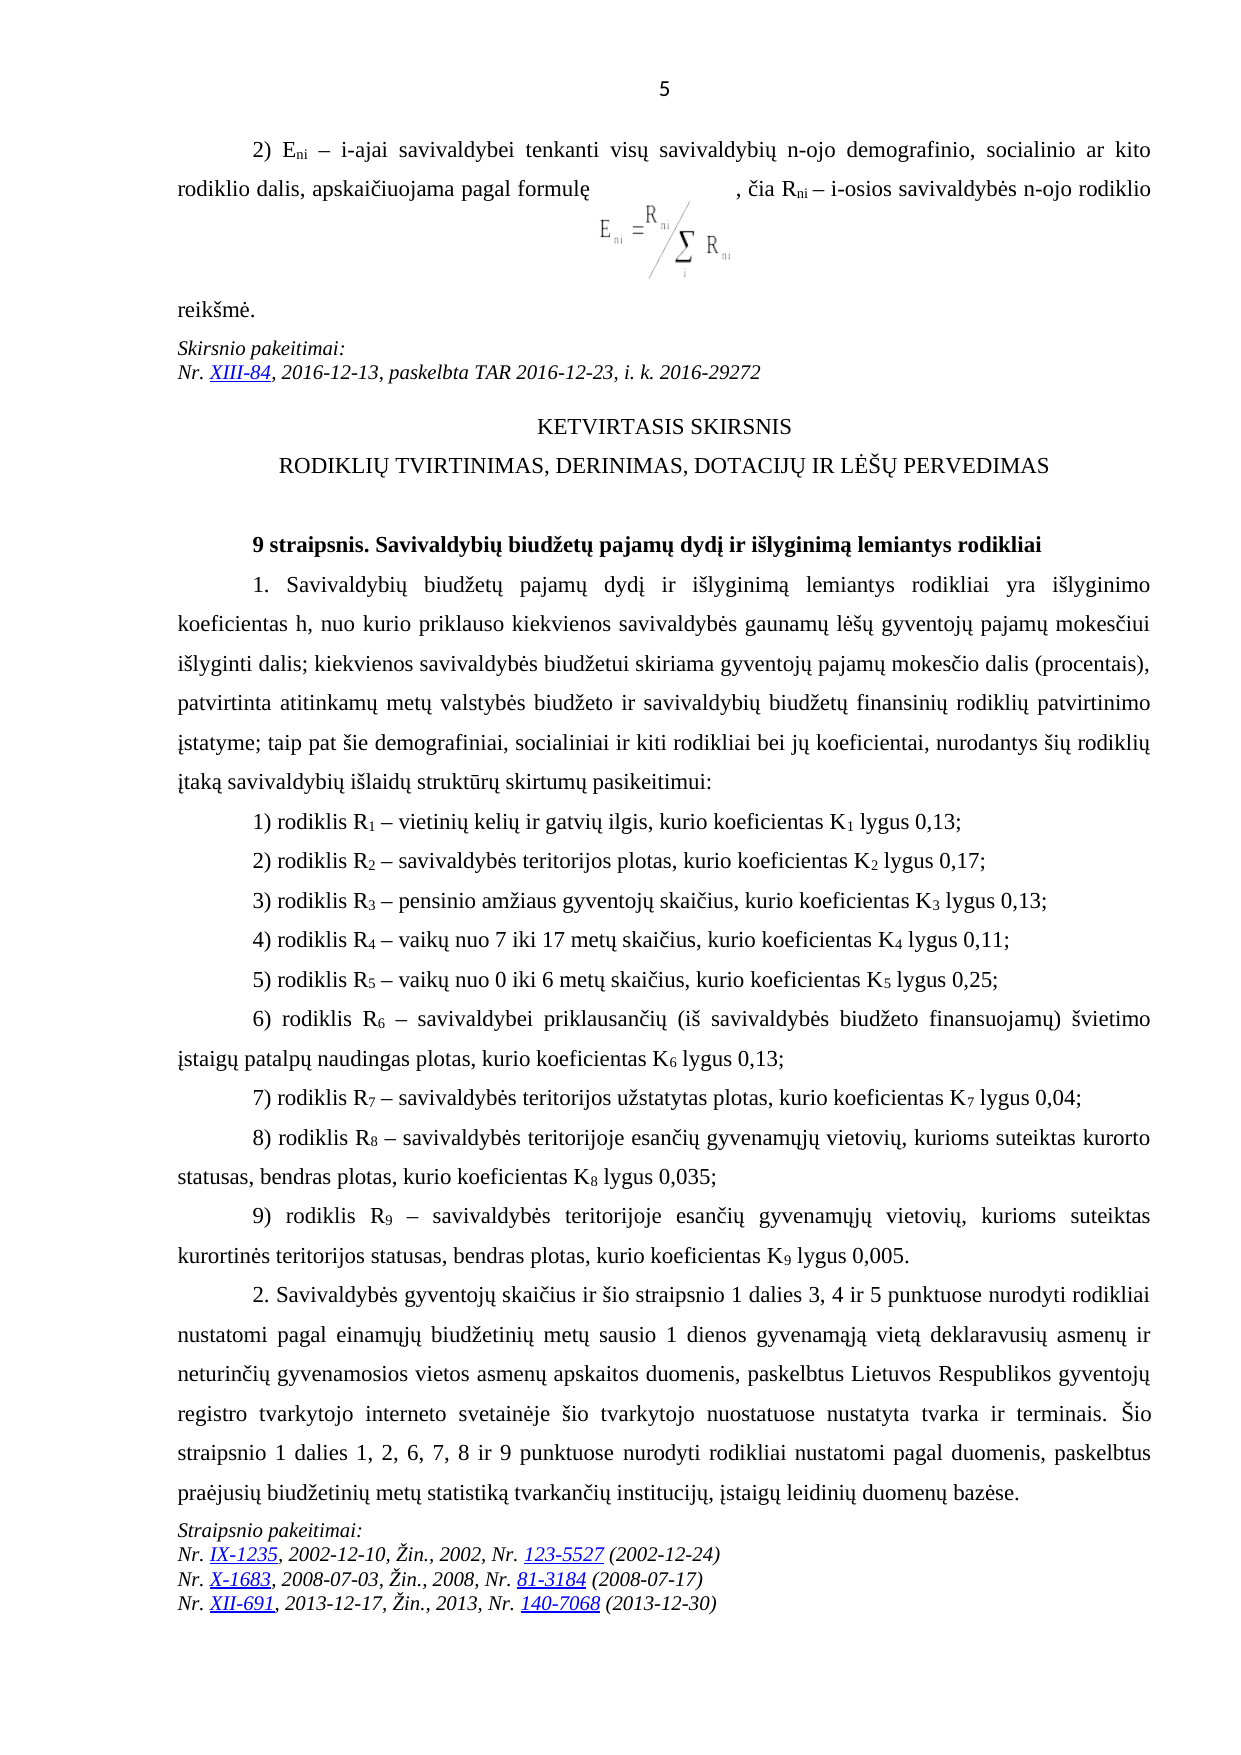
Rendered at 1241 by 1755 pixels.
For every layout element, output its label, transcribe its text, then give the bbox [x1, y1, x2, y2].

text 7) rodiklis R7 – savivaldybės teritorijos užstatytas plotas, kurio koeficientas K7 lygus 0,04; [177, 1084, 1152, 1110]
text Nr. XIII-84, 2016-12-13, paskelbta TAR 2016-12-23, i. k. 2016-29272 [177, 360, 1152, 384]
text 6) rodiklis R6 – savivaldybei priklausančių (iš savivaldybės biudžeto finansuojamų) švietimo įstaigų patalpų naudingas plotas, kurio koeficientas K6 lygus 0,13; [177, 1005, 1152, 1071]
text Nr. XII-691, 2013-12-17, Žin., 2013, Nr. 140-7068 (2013-12-30) [177, 1591, 1152, 1614]
text 9) rodiklis R9 – savivaldybės teritorijoje esančių gyvenamųjų vietovių, kurioms suteiktas kurortinės teritorijos statusas, bendras plotas, kurio koeficientas K9 lygus 0,005. [177, 1202, 1152, 1268]
text Nr. X-1683, 2008-07-03, Žin., 2008, Nr. 81-3184 (2008-07-17) [177, 1566, 1152, 1591]
subtitle KETVIRTASIS SKIRSNIS [177, 413, 1152, 439]
text Nr. IX-1235, 2002-12-10, Žin., 2002, Nr. 123-5527 (2002-12-24) [177, 1542, 1152, 1566]
text 1. Savivaldybių biudžetų pajamų dydį ir išlyginimą lemiantys rodikliai yra išlyginimo koeficientas h, nuo kurio priklauso kiekvienos savivaldybės gaunamų lėšų gyventojų pajamų mokesčiui išlyginti dalis; kiekvienos savivaldybės biudžetui skiriama gyventojų pajamų mokesčio dalis (procentais), patvirtinta atitinkamų metų valstybės biudžeto ir savivaldybių biudžetų finansinių rodiklių patvirtinimo įstatyme; taip pat šie demografiniai, socialiniai ir kiti rodikliai bei jų koeficientai, nurodantys šių rodiklių įtaką savivaldybių išlaidų struktūrų skirtumų pasikeitimui: [177, 571, 1152, 794]
text Skirsnio pakeitimai: [177, 336, 1152, 360]
text 1) rodiklis R1 – vietinių kelių ir gatvių ilgis, kurio koeficientas K1 lygus 0,13; [177, 808, 1152, 834]
text 3) rodiklis R3 – pensinio amžiaus gyventojų skaičius, kurio koeficientas K3 lygus 0,13; [177, 887, 1152, 913]
text 5) rodiklis R5 – vaikų nuo 0 iki 6 metų skaičius, kurio koeficientas K5 lygus 0,25; [177, 966, 1152, 992]
text 8) rodiklis R8 – savivaldybės teritorijoje esančių gyvenamųjų vietovių, kurioms suteiktas kurorto statusas, bendras plotas, kurio koeficientas K8 lygus 0,035; [177, 1123, 1152, 1189]
text 9 straipsnis. Savivaldybių biudžetų pajamų dydį ir išlyginimą lemiantys rodikliai [177, 531, 1152, 558]
text 2) Eni – i-ajai savivaldybei tenkanti visų savivaldybių n-ojo demografinio, socialinio ar kito rodiklio dalis, apskaičiuojama pagal formulę , čia Rni – i-osios savivaldybės n-ojo rodiklio reikšmė. [177, 136, 1152, 323]
text 2) rodiklis R2 – savivaldybės teritorijos plotas, kurio koeficientas K2 lygus 0,17; [177, 847, 1152, 873]
text 4) rodiklis R4 – vaikų nuo 7 iki 17 metų skaičius, kurio koeficientas K4 lygus 0,11; [177, 926, 1152, 952]
text Straipsnio pakeitimai: [177, 1518, 1152, 1542]
text 2. Savivaldybės gyventojų skaičius ir šio straipsnio 1 dalies 3, 4 ir 5 punktuose nurodyti rodikliai nustatomi pagal einamųjų biudžetinių metų sausio 1 dienos gyvenamąją vietą deklaravusių asmenų ir neturinčių gyvenamosios vietos asmenų apskaitos duomenis, paskelbtus Lietuvos Respublikos gyventojų registro tvarkytojo interneto svetainėje šio tvarkytojo nuostatuose nustatyta tvarka ir terminais. Šio straipsnio 1 dalies 1, 2, 6, 7, 8 ir 9 punktuose nurodyti rodikliai nustatomi pagal duomenis, paskelbtus praėjusių biudžetinių metų statistiką tvarkančių institucijų, įstaigų leidinių duomenų bazėse. [177, 1281, 1152, 1505]
subtitle RODIKLIŲ TVIRTINIMAS, DERINIMAS, DOTACIJŲ IR LĖŠŲ PERVEDIMAS [177, 452, 1152, 479]
